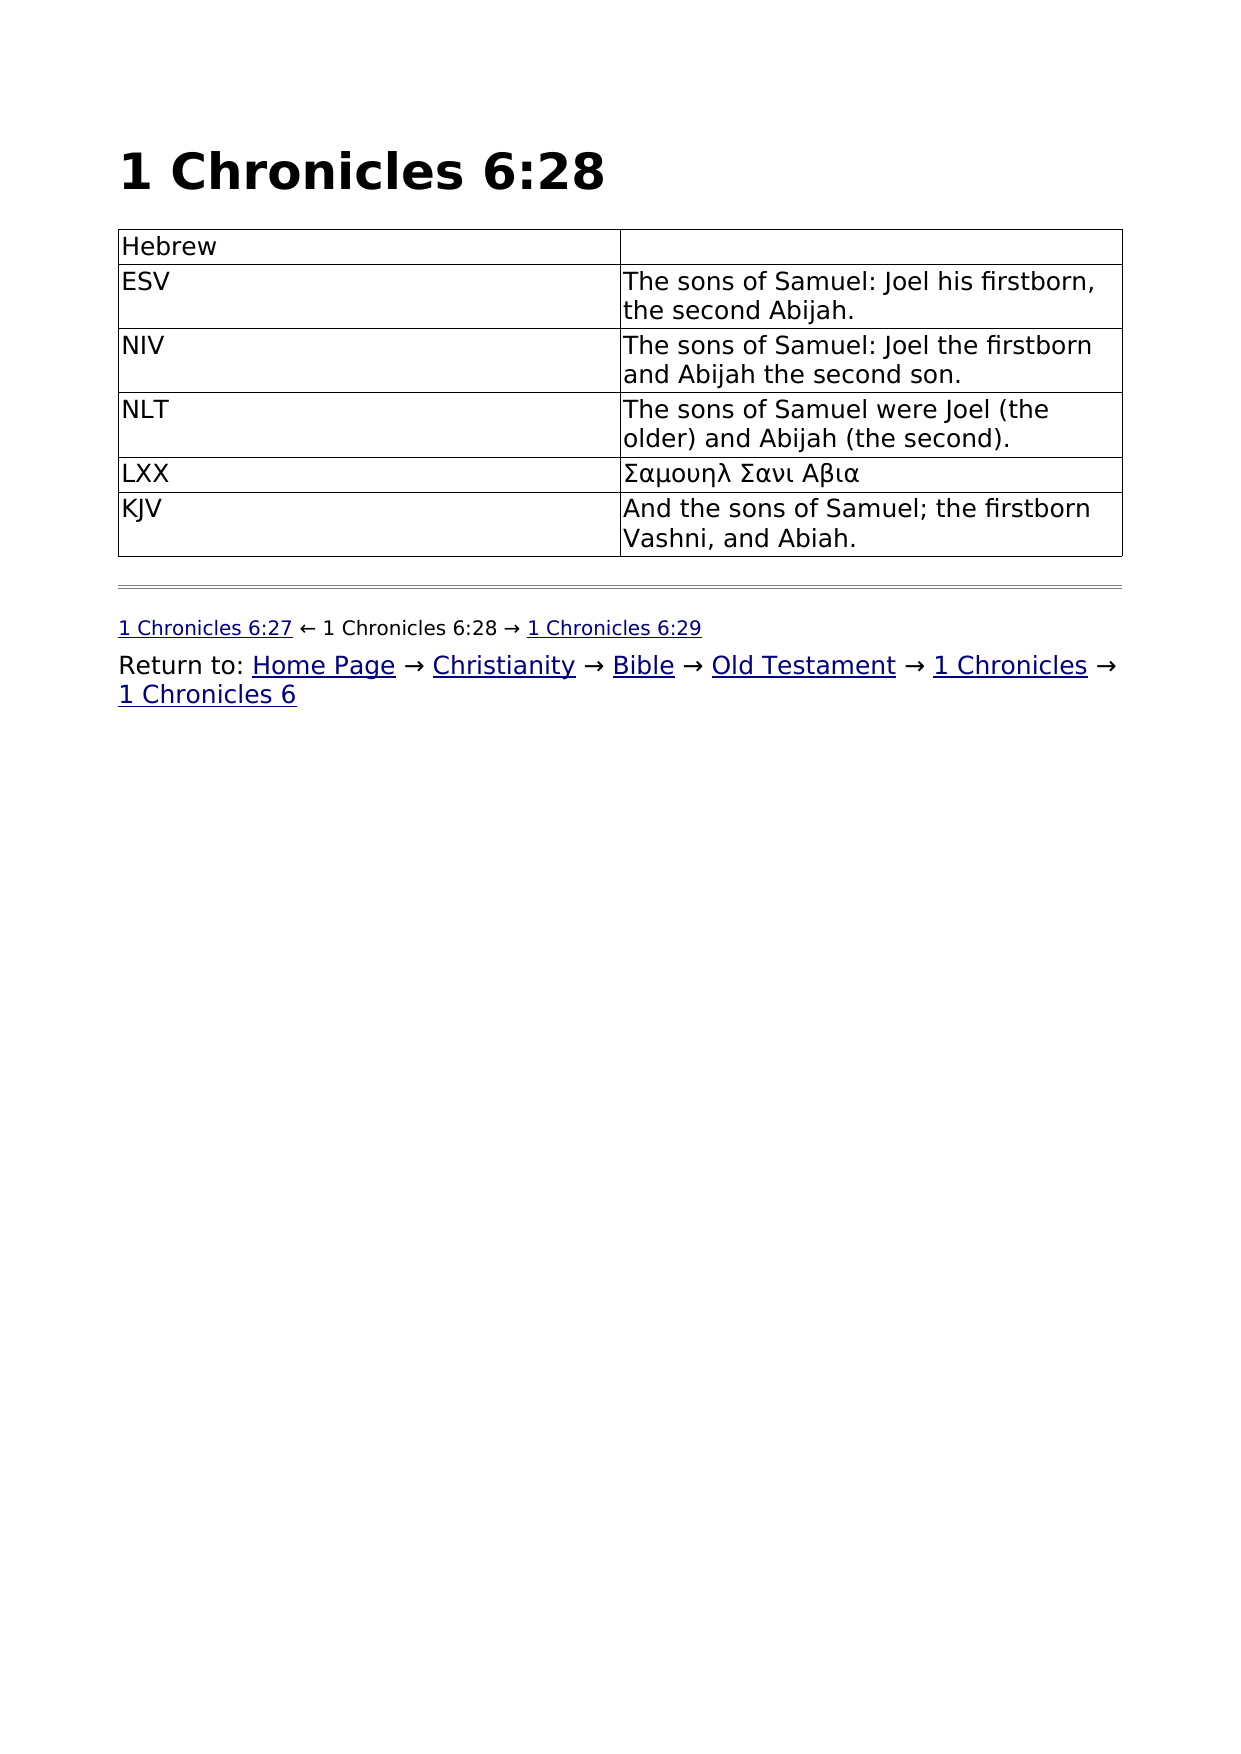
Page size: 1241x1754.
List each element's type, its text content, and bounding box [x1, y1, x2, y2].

subtitle 1 Chronicles 6:28 [118, 143, 1122, 201]
table_cell The sons of Samuel: Joel the firstborn and Abijah the second son. [621, 329, 1122, 392]
table_header Hebrew [119, 230, 620, 264]
table_cell Σαμουηλ Σανι Αβια [621, 458, 1122, 492]
text 1 Chronicles 6:27 ← 1 Chronicles 6:28 → 1 Chronicles 6:29 [118, 617, 1122, 651]
table_cell NLT [119, 393, 620, 457]
table_header [621, 230, 1122, 264]
table_cell ESV [119, 265, 620, 328]
table_cell LXX [119, 458, 620, 492]
table_cell And the sons of Samuel; the firstborn Vashni, and Abiah. [621, 493, 1122, 556]
table_cell The sons of Samuel were Joel (the older) and Abijah (the second). [621, 393, 1122, 457]
table_cell NIV [119, 329, 620, 392]
text Return to: Home Page → Christianity → Bible → Old Testament → 1 Chronicles → 1 Chronicles 6 [118, 651, 1122, 709]
table_cell The sons of Samuel: Joel his firstborn, the second Abijah. [621, 265, 1122, 328]
table_cell KJV [119, 493, 620, 556]
